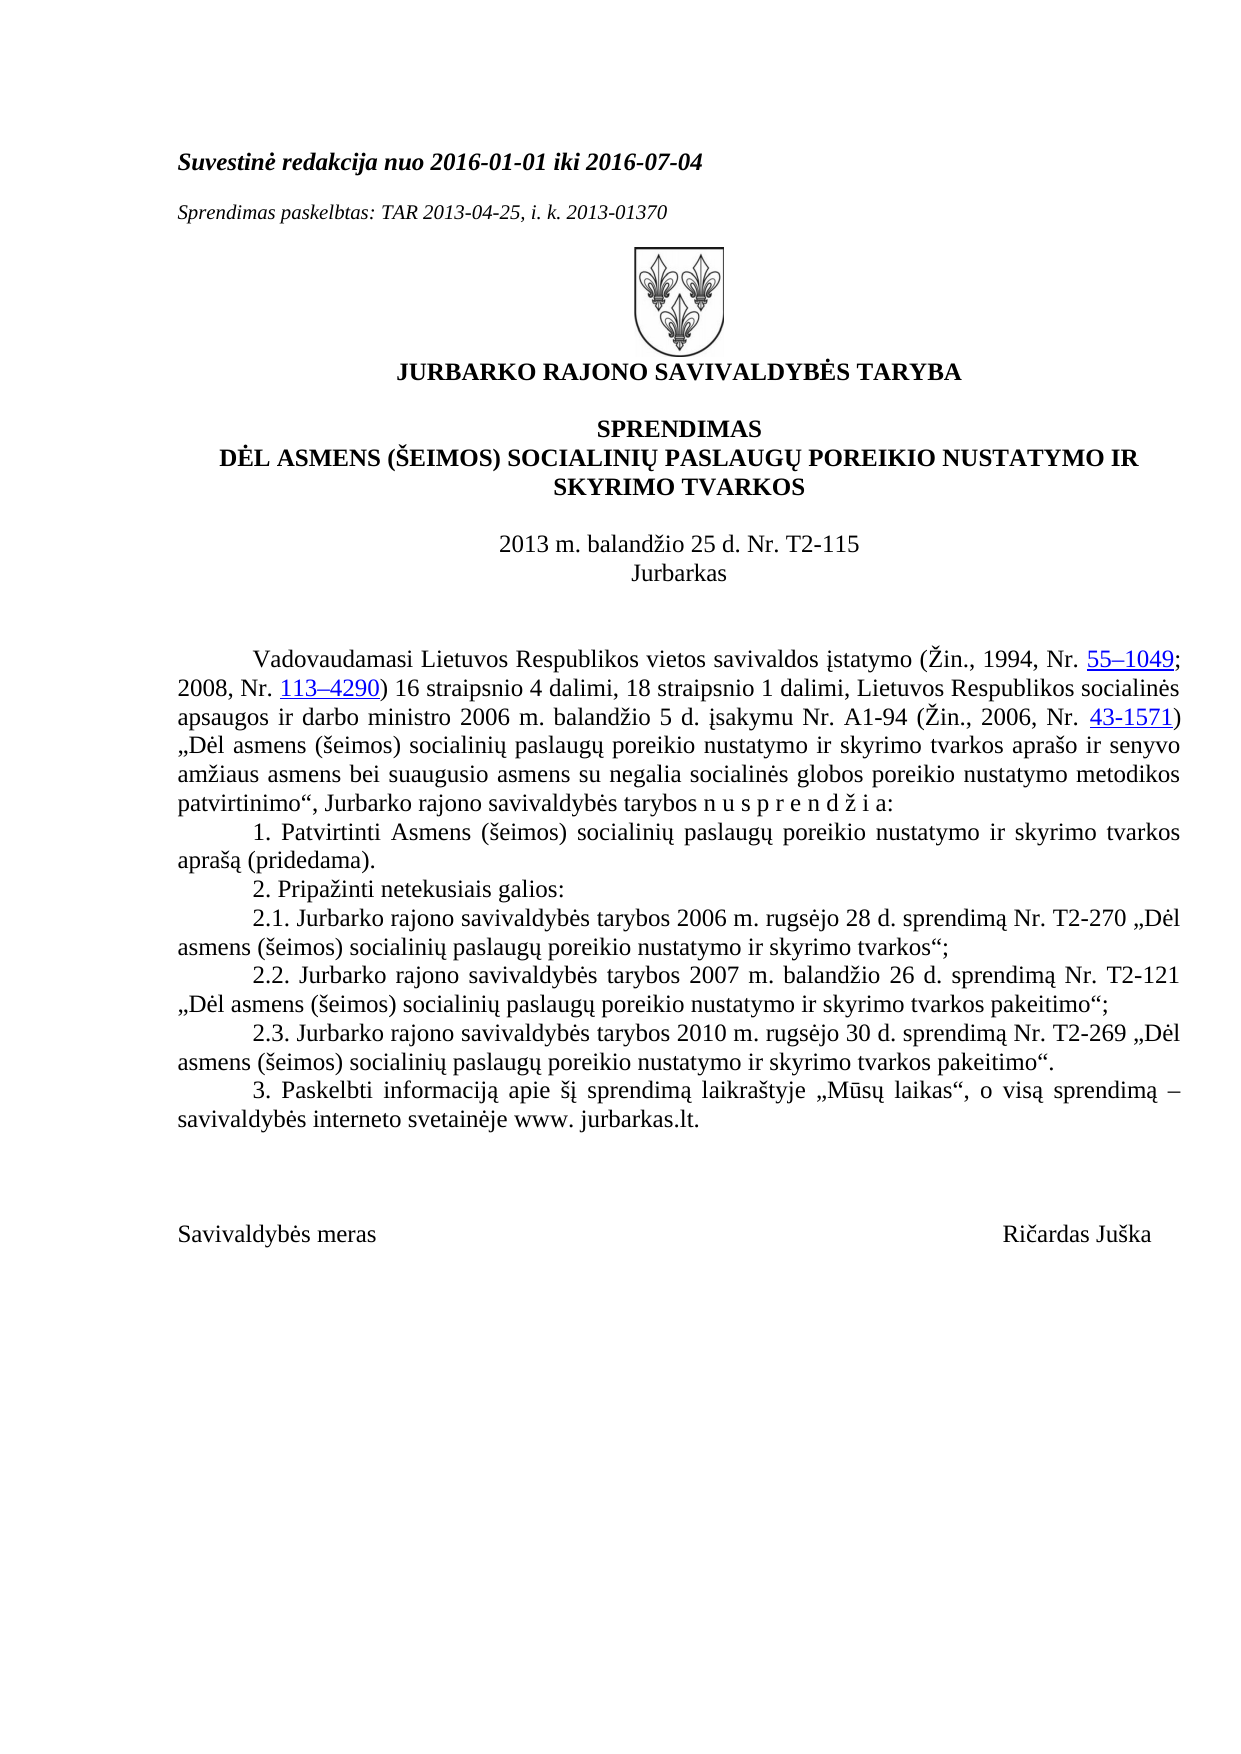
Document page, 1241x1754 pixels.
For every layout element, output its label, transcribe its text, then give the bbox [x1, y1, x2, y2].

text 2. Pripažinti netekusiais galios: [177, 874, 1181, 903]
text 2.3. Jurbarko rajono savivaldybės tarybos 2010 m. rugsėjo 30 d. sprendimą Nr. T2-269 „Dėl asmens (šeimos) socialinių paslaugų poreikio nustatymo ir skyrimo tvarkos pakeitimo“. [177, 1018, 1181, 1075]
text Savivaldybės meras Ričardas Juška [177, 1219, 1181, 1248]
text 2013 m. balandžio 25 d. Nr. T2-115 [177, 529, 1181, 558]
text Jurbarkas [177, 558, 1181, 587]
text DĖL ASMENS (ŠEIMOS) SOCIALINIŲ PASLAUGŲ POREIKIO NUSTATYMO IR SKYRIMO TVARKOS [177, 443, 1181, 500]
text JURBARKO RAJONO SAVIVALDYBĖS TARYBA [177, 357, 1181, 385]
text 2.2. Jurbarko rajono savivaldybės tarybos 2007 m. balandžio 26 d. sprendimą Nr. T2-121 „Dėl asmens (šeimos) socialinių paslaugų poreikio nustatymo ir skyrimo tvarkos pakeitimo“; [177, 960, 1181, 1018]
text Vadovaudamasi Lietuvos Respublikos vietos savivaldos įstatymo (Žin., 1994, Nr. 55–1049; 2008, Nr. 113–4290) 16 straipsnio 4 dalimi, 18 straipsnio 1 dalimi, Lietuvos Respublikos socialinės apsaugos ir darbo ministro 2006 m. balandžio 5 d. įsakymu Nr. A1-94 (Žin., 2006, Nr. 43-1571) „Dėl asmens (šeimos) socialinių paslaugų poreikio nustatymo ir skyrimo tvarkos aprašo ir senyvo amžiaus asmens bei suaugusio asmens su negalia socialinės globos poreikio nustatymo metodikos patvirtinimo“, Jurbarko rajono savivaldybės tarybos n u s p r e n d ž i a: [177, 644, 1181, 817]
text Sprendimas paskelbtas: TAR 2013-04-25, i. k. 2013-01370 [177, 200, 1181, 224]
text Suvestinė redakcija nuo 2016-01-01 iki 2016-07-04 [177, 147, 1181, 176]
text 2.1. Jurbarko rajono savivaldybės tarybos 2006 m. rugsėjo 28 d. sprendimą Nr. T2-270 „Dėl asmens (šeimos) socialinių paslaugų poreikio nustatymo ir skyrimo tvarkos“; [177, 903, 1181, 960]
text SPRENDIMAS [177, 414, 1181, 443]
text 1. Patvirtinti Asmens (šeimos) socialinių paslaugų poreikio nustatymo ir skyrimo tvarkos aprašą (pridedama). [177, 817, 1181, 874]
text 3. Paskelbti informaciją apie šį sprendimą laikraštyje „Mūsų laikas“, o visą sprendimą – savivaldybės interneto svetainėje www. jurbarkas.lt. [177, 1075, 1181, 1133]
